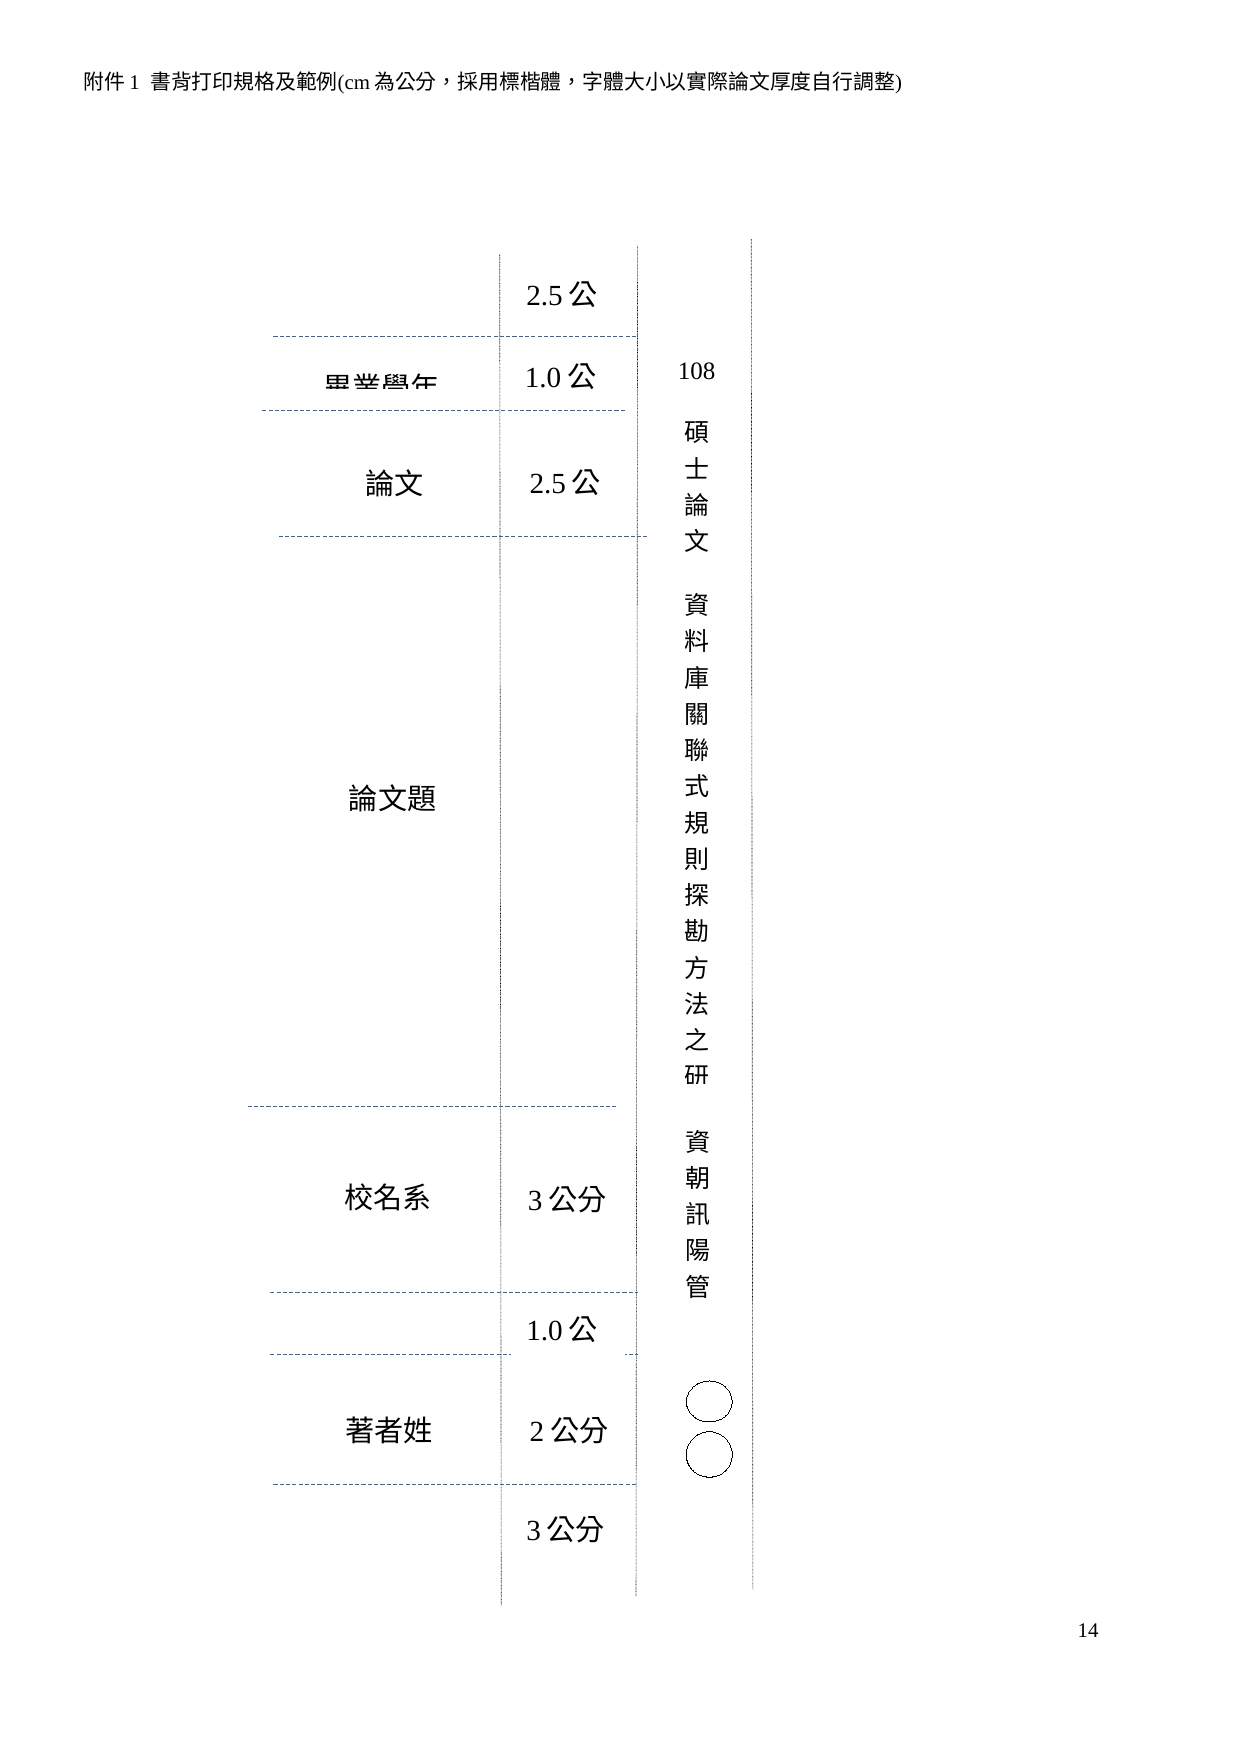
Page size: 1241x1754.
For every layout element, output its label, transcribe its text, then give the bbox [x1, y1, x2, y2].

text 關 [664, 694, 728, 731]
text 1.0公分 [524, 353, 608, 394]
text 校名系名 [344, 1175, 457, 1213]
text 畢業學年度 [323, 364, 465, 388]
text 論 [664, 485, 728, 522]
text 3公分 [528, 1177, 611, 1218]
text 2.5公分 [526, 272, 609, 313]
text 1.0公分 [526, 1306, 609, 1347]
text 文 [664, 522, 728, 558]
text 法 [664, 984, 728, 1021]
text 資 [664, 586, 728, 622]
text 108 [664, 357, 728, 385]
text 聯 [664, 731, 728, 767]
text 勘 [664, 912, 728, 948]
text 附件1 書背打印規格及範例(cm為公分，採用標楷體，字體大小以實際論文厚度自行調整) [83, 65, 929, 95]
text 方 [664, 948, 728, 984]
text 2.5公分 [529, 459, 613, 500]
text 規 [664, 803, 728, 839]
text 2公分 [529, 1407, 613, 1448]
text 則 [664, 839, 728, 876]
text 料 [664, 622, 728, 658]
text 探 [664, 876, 728, 912]
text 論文題目 [349, 776, 462, 814]
text 著者姓名 [345, 1407, 459, 1445]
text 士 [664, 449, 728, 485]
text 碩 [664, 413, 728, 449]
text 庫 [664, 658, 728, 694]
text 訊陽 [674, 1194, 722, 1267]
text 論文別 [365, 461, 442, 502]
text 式 [664, 767, 728, 803]
text 之 [664, 1021, 728, 1057]
text 管科 [674, 1267, 722, 1297]
text 3公分 [526, 1506, 609, 1547]
text 研 [664, 1057, 728, 1083]
text 資朝 [674, 1122, 722, 1194]
